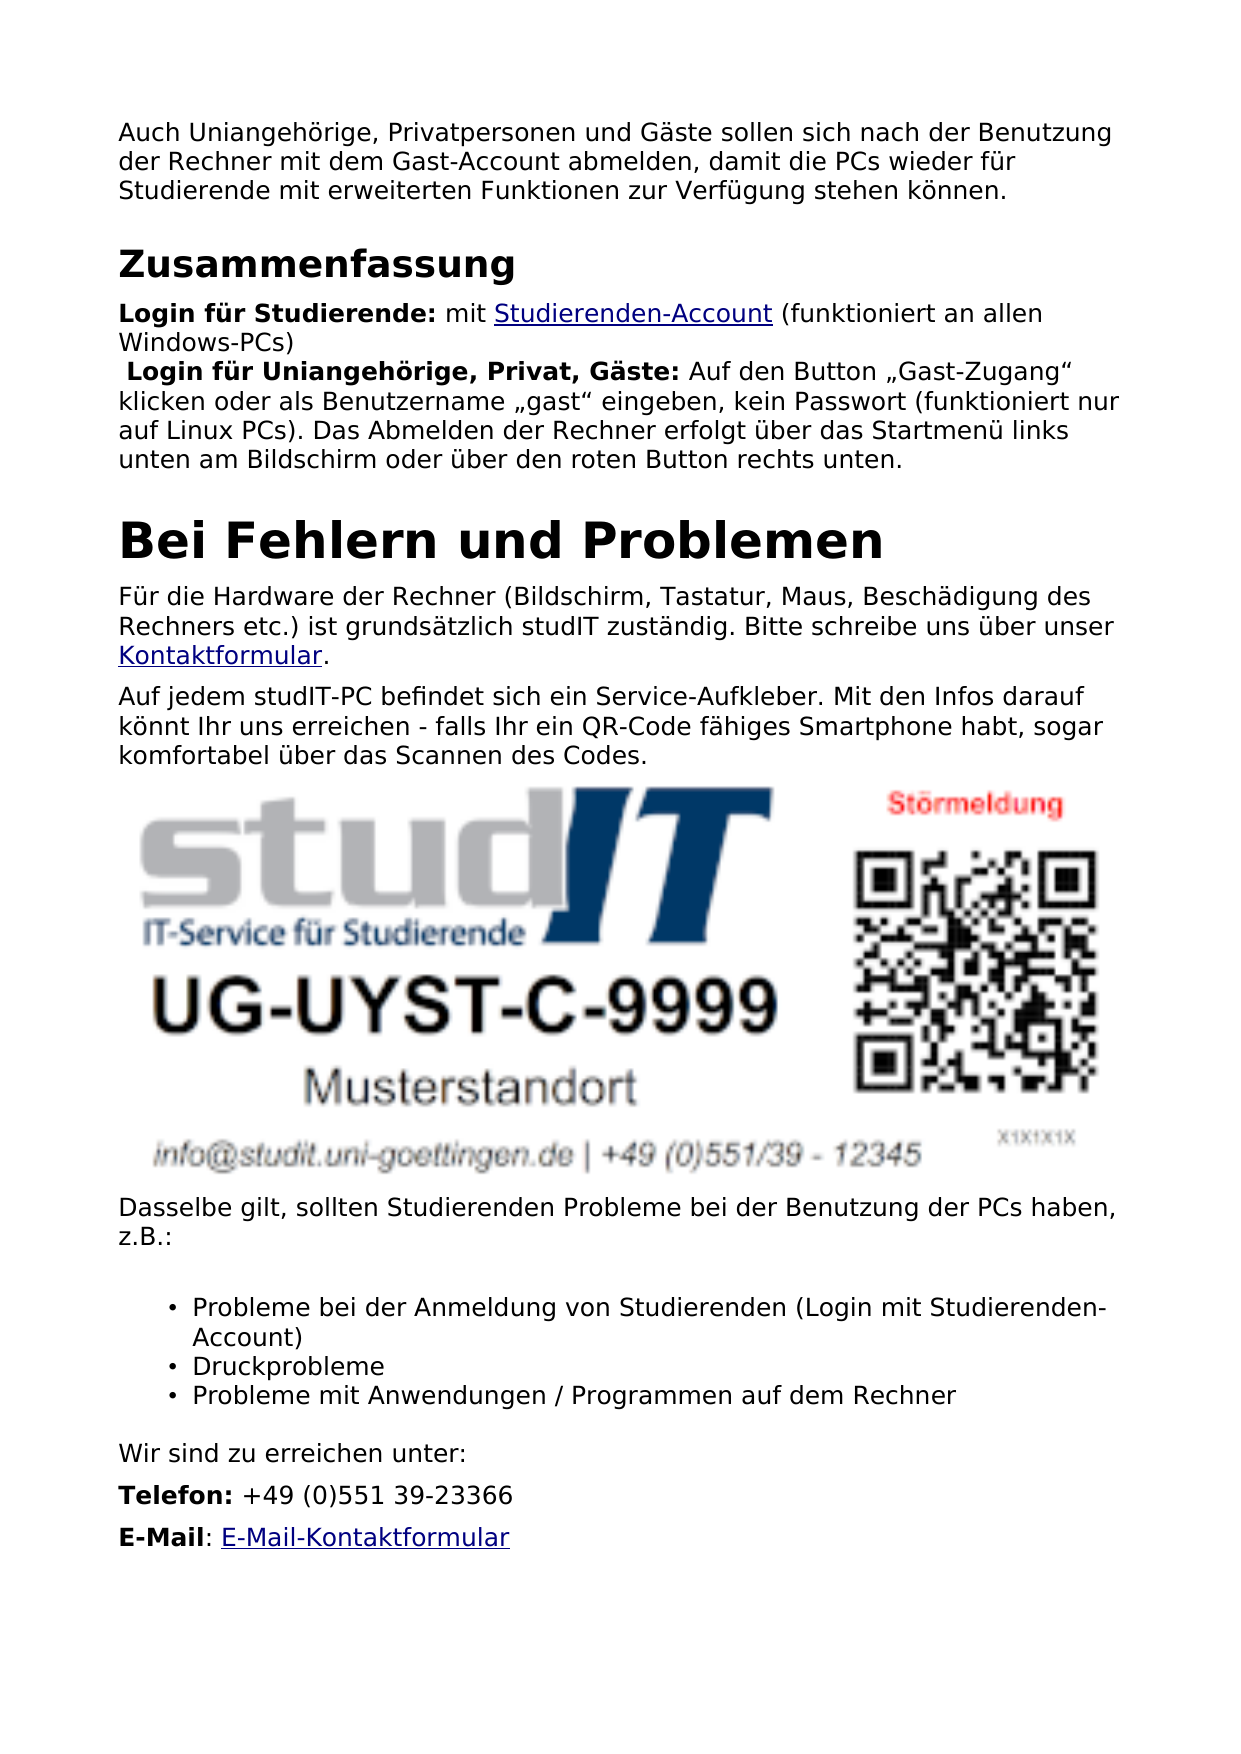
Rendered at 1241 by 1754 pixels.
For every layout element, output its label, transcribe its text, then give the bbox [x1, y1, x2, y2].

list Probleme mit Anwendungen / Programmen auf dem Rechner [177, 1381, 1122, 1410]
text Dasselbe gilt, sollten Studierenden Probleme bei der Benutzung der PCs haben, z.B.: [118, 1193, 1122, 1252]
picture [118, 782, 1123, 1181]
list Druckprobleme [177, 1352, 1122, 1381]
text Wir sind zu erreichen unter: [118, 1440, 1122, 1469]
text Für die Hardware der Rechner (Bildschirm, Tastatur, Maus, Beschädigung des Rechners etc.) ist grundsätzlich studIT zuständig. Bitte schreibe uns über unser Kontaktformular. [118, 582, 1122, 670]
text Login für Studierende: mit Studierenden-Account (funktioniert an allen Windows-PCs) Login für Uniangehörige, Privat, Gäste: Auf den Button „Gast-Zugang“ klicken oder als Benutzername „gast“ eingeben, kein Passwort (funktioniert nur auf Linux PCs). Das Abmelden der Rechner erfolgt über das Startmenü links unten am Bildschirm oder über den roten Button rechts unten. [118, 299, 1122, 474]
text E-Mail: E-Mail-Kontaktformular [118, 1523, 1122, 1552]
list Probleme bei der Anmeldung von Studierenden (Login mit Studierenden-Account) [177, 1293, 1122, 1352]
text Telefon: +49 (0)551 39-23366 [118, 1481, 1122, 1511]
text Auch Uniangehörige, Privatpersonen und Gäste sollen sich nach der Benutzung der Rechner mit dem Gast-Account abmelden, damit die PCs wieder für Studierende mit erweiterten Funktionen zur Verfügung stehen können. [118, 118, 1122, 206]
text Auf jedem studIT-PC befindet sich ein Service-Aufkleber. Mit den Infos darauf könnt Ihr uns erreichen - falls Ihr ein QR-Code fähiges Smartphone habt, sogar komfortabel über das Scannen des Codes. [118, 682, 1122, 770]
subtitle Bei Fehlern und Problemen [118, 512, 1122, 570]
subtitle Zusammenfassung [118, 243, 1122, 287]
